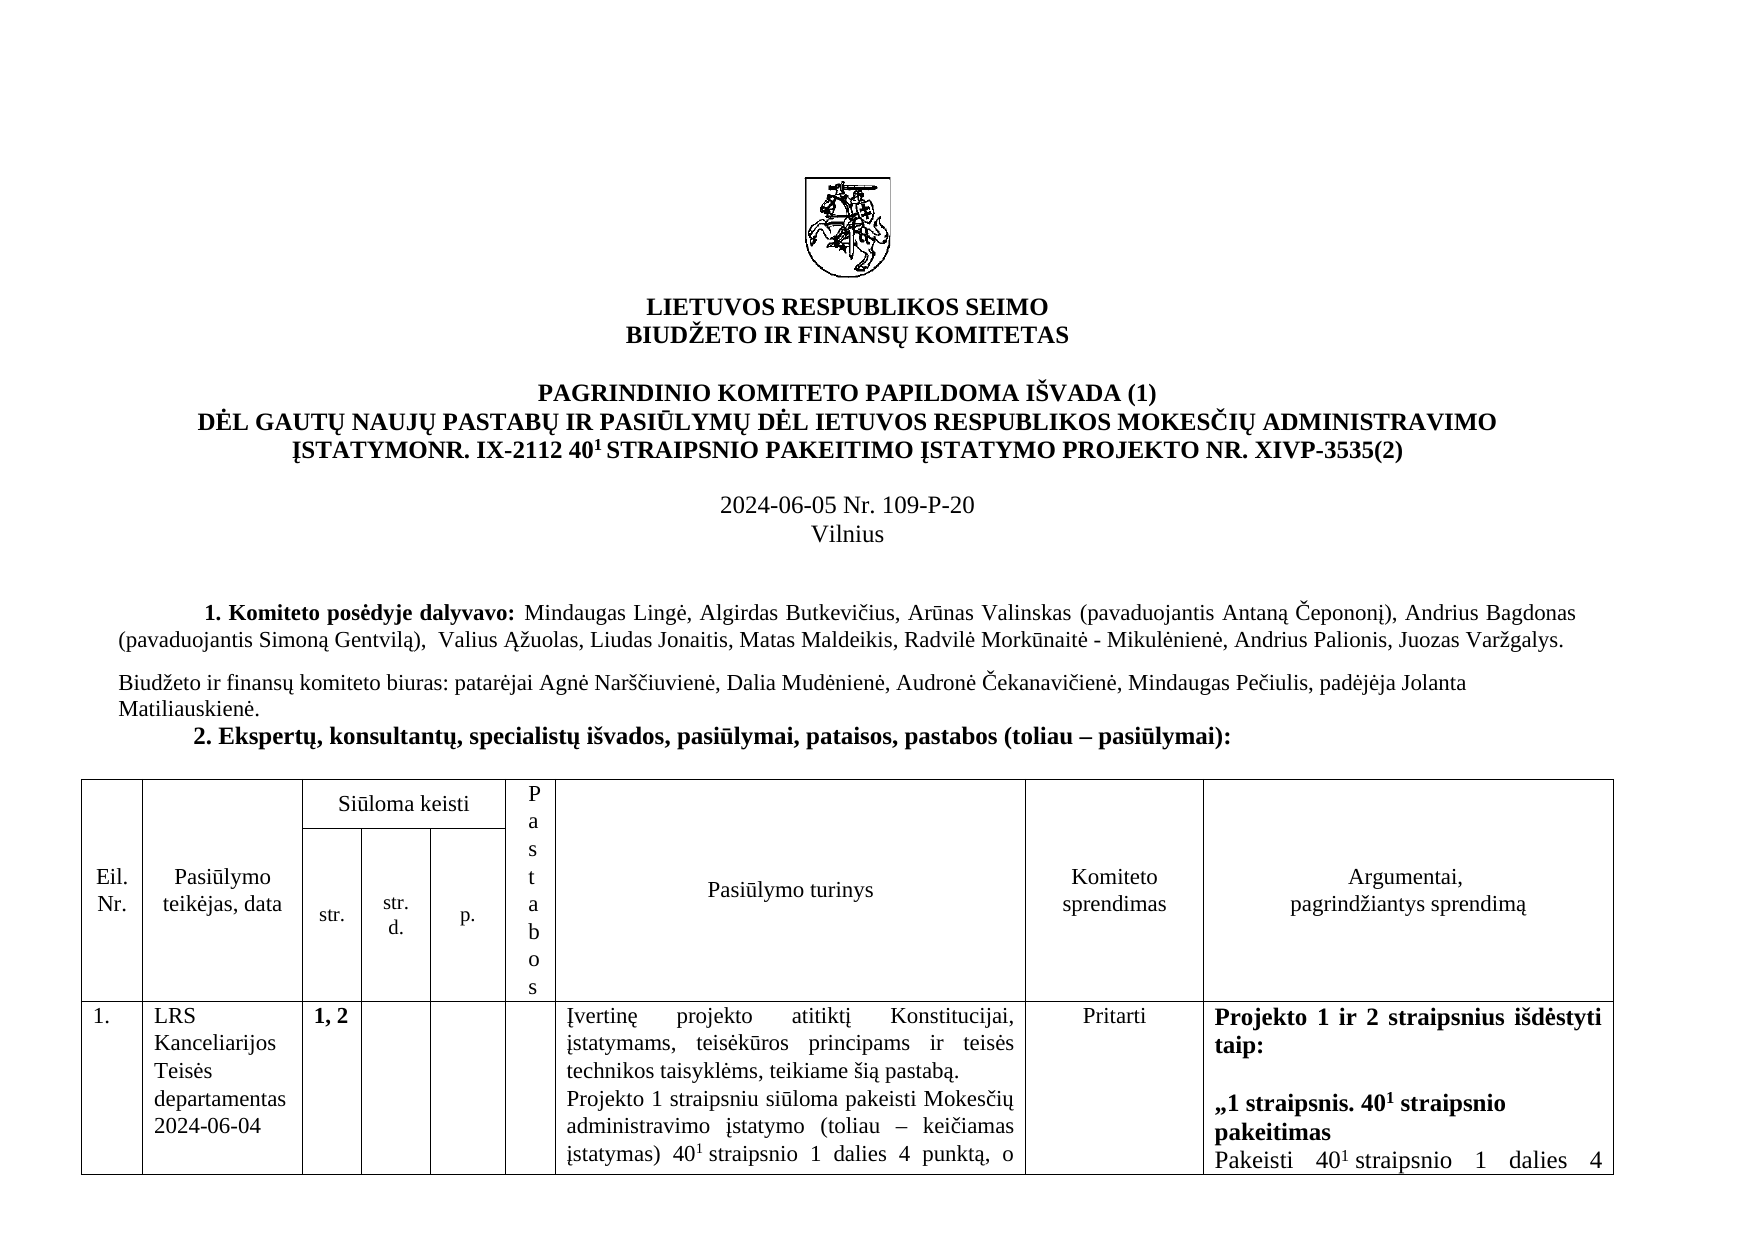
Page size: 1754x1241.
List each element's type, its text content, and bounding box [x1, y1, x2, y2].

table_cell [431, 1002, 505, 1174]
table_cell [506, 1002, 555, 1174]
text PAGRINDINIO KOMITETO PAPILDOMA IŠVADA (1) [118, 378, 1577, 407]
text 1. Komiteto posėdyje dalyvavo: Mindaugas Lingė, Algirdas Butkevičius, Arūnas Valinskas (pavaduojantis Antaną Čepononį), Andrius Bagdonas (pavaduojantis Simoną Gentvilą), Valius Ąžuolas, Liudas Jonaitis, Matas Maldeikis, Radvilė Morkūnaitė - Mikulėnienė, Andrius Palionis, Juozas Varžgalys. [118, 599, 1577, 652]
table_cell Pritarti [1026, 1002, 1203, 1174]
table_cell Įvertinę projekto atitiktį Konstitucijai, įstatymams, teisėkūros principams ir teisės technikos taisyklėms, teikiame šią pastabą. Projekto 1 straipsniu siūloma pakeisti Mokesčių administravimo įstatymo (toliau – keičiamas įstatymas) 401 straipsnio 1 dalies 4 punktą, o [556, 1002, 1025, 1174]
text DĖL GAUTŲ NAUJŲ PASTABŲ IR PASIŪLYMŲ DĖL IETUVOS RESPUBLIKOS MOKESČIŲ ADMINISTRAVIMO ĮSTATYMONR. IX-2112 401 STRAIPSNIO PAKEITIMO ĮSTATYMO PROJEKTO NR. XIVP-3535(2) [118, 407, 1577, 464]
table_header Pastabos [506, 780, 555, 1001]
text 2024-06-05 Nr. 109-P-20 [118, 490, 1577, 519]
table_cell p. [431, 829, 505, 1001]
table_cell 1, 2 [303, 1002, 361, 1174]
text LIETUVOS RESPUBLIKOS SEIMO [118, 292, 1577, 320]
table_cell LRS Kanceliarijos Teisės departamentas 2024-06-04 [143, 1002, 302, 1174]
table_cell str. [303, 829, 361, 1001]
table_cell [362, 1002, 430, 1174]
table_cell str. d. [362, 829, 430, 1001]
text BIUDŽETO IR FINANSŲ KOMITETAS [118, 320, 1577, 349]
text Vilnius [118, 519, 1577, 548]
text 2. Ekspertų, konsultantų, specialistų išvados, pasiūlymai, pataisos, pastabos (toliau – pasiūlymai): [118, 721, 1577, 750]
table_header Komiteto sprendimas [1026, 780, 1203, 1001]
table_header Eil. Nr. [82, 780, 142, 1001]
table_header Pasiūlymo teikėjas, data [143, 780, 302, 1001]
table_header Siūloma keisti [303, 780, 505, 828]
table_header Pasiūlymo turinys [556, 780, 1025, 1001]
table_cell 1. [82, 1002, 142, 1174]
table_header Argumentai, pagrindžiantys sprendimą [1204, 780, 1613, 1001]
text Biudžeto ir finansų komiteto biuras: patarėjai Agnė Narščiuvienė, Dalia Mudėnienė, Audronė Čekanavičienė, Mindaugas Pečiulis, padėjėja Jolanta Matiliauskienė. [118, 669, 1577, 721]
